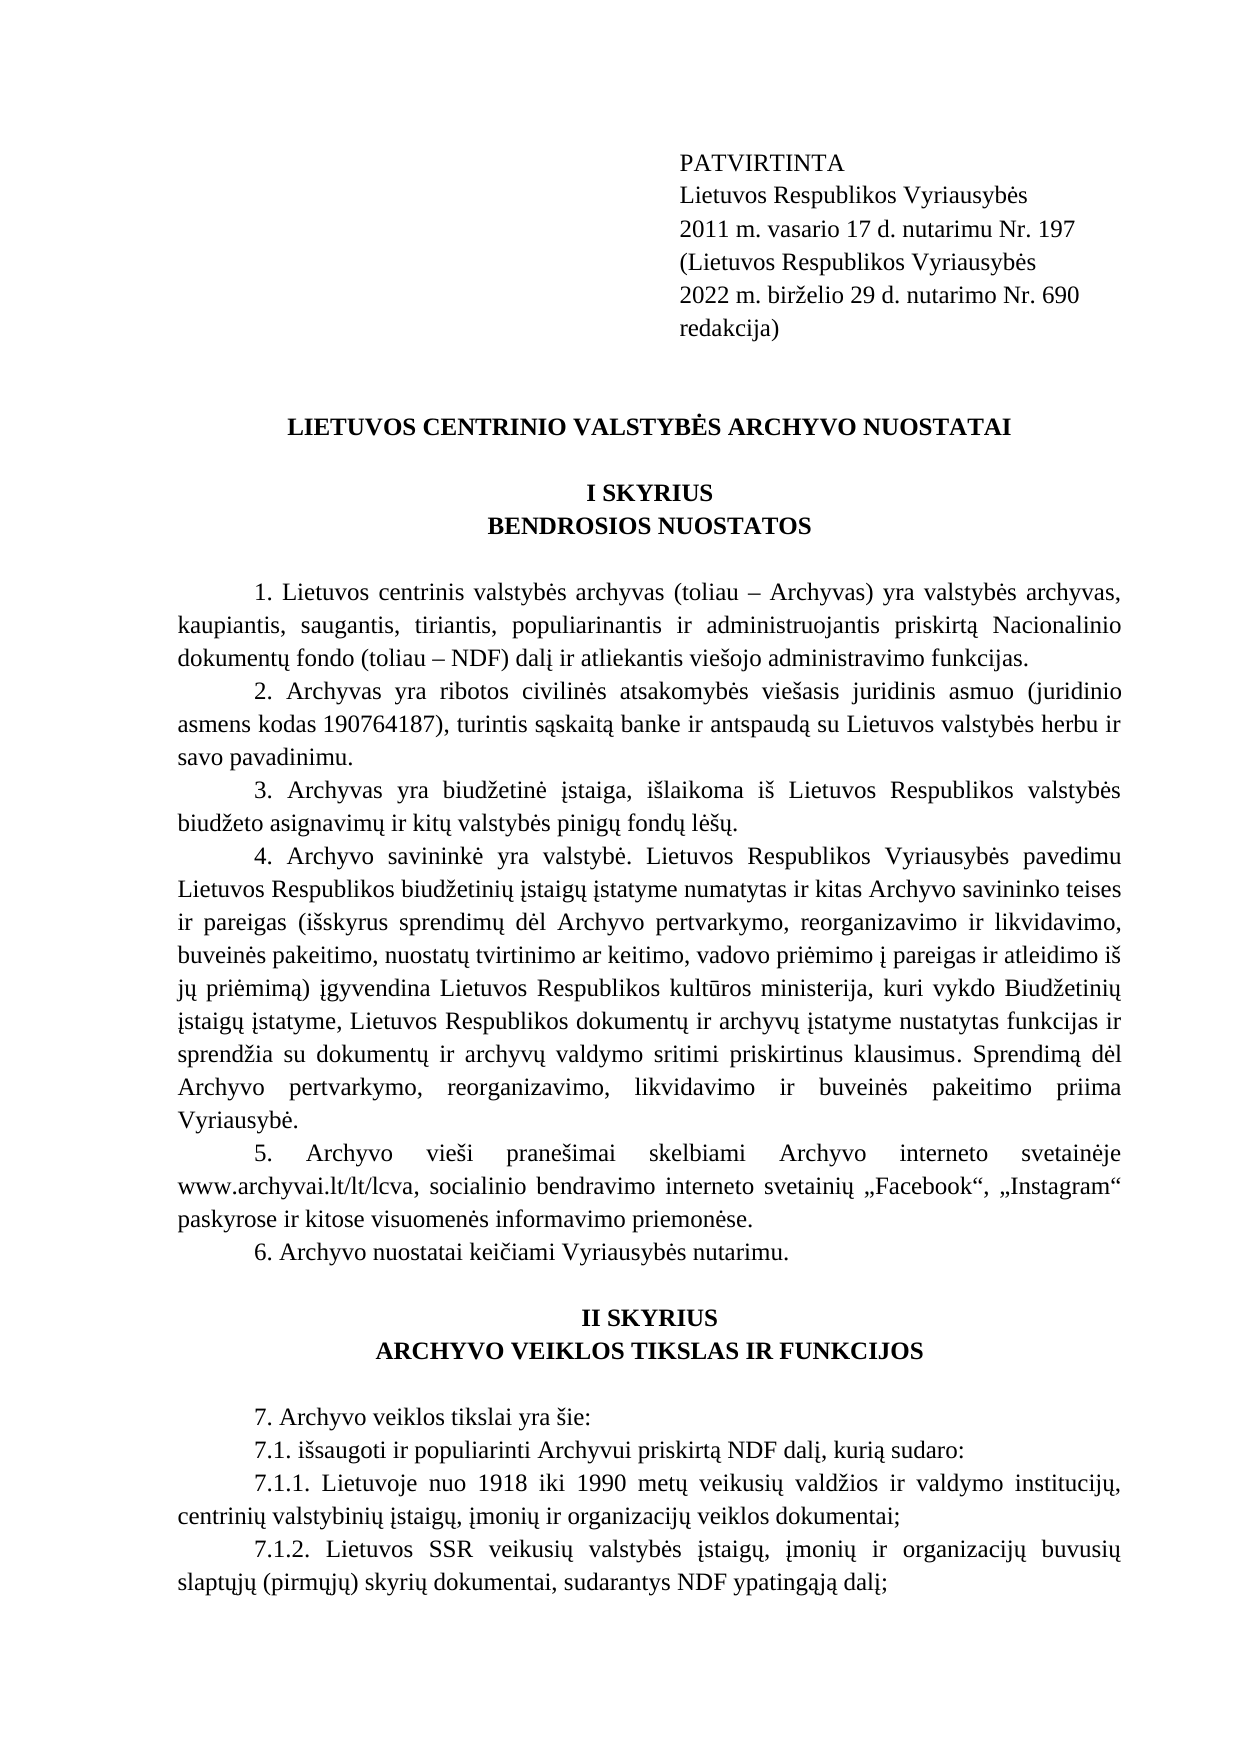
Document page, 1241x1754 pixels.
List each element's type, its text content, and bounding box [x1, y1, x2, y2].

text (Lietuvos Respublikos Vyriausybės [679, 247, 1122, 275]
text 7.1.1. Lietuvoje nuo 1918 iki 1990 metų veikusių valdžios ir valdymo institucijų, centrinių valstybinių įstaigų, įmonių ir organizacijų veiklos dokumentai; [177, 1468, 1122, 1530]
text 7.1.2. Lietuvos SSR veikusių valstybės įstaigų, įmonių ir organizacijų buvusių slaptųjų (pirmųjų) skyrių dokumentai, sudarantys NDF ypatingąją dalį; [177, 1534, 1122, 1596]
text 2022 m. birželio 29 d. nutarimo Nr. 690 [679, 280, 1122, 308]
text LIETUVOS CENTRINIO VALSTYBĖS ARCHYVO NUOSTATAI [177, 412, 1122, 441]
text 4. Archyvo savininkė yra valstybė. Lietuvos Respublikos Vyriausybės pavedimu Lietuvos Respublikos biudžetinių įstaigų įstatyme numatytas ir kitas Archyvo savininko teises ir pareigas (išskyrus sprendimų dėl Archyvo pertvarkymo, reorganizavimo ir likvidavimo, buveinės pakeitimo, nuostatų tvirtinimo ar keitimo, vadovo priėmimo į pareigas ir atleidimo iš jų priėmimą) įgyvendina Lietuvos Respublikos kultūros ministerija, kuri vykdo Biudžetinių įstaigų įstatyme, Lietuvos Respublikos dokumentų ir archyvų įstatyme nustatytas funkcijas ir sprendžia su dokumentų ir archyvų valdymo sritimi priskirtinus klausimus. Sprendimą dėl Archyvo pertvarkymo, reorganizavimo, likvidavimo ir buveinės pakeitimo priima Vyriausybė. [177, 841, 1122, 1134]
text 2011 m. vasario 17 d. nutarimu Nr. 197 [679, 214, 1122, 242]
text 7. Archyvo veiklos tikslai yra šie: [177, 1402, 1122, 1431]
text 3. Archyvas yra biudžetinė įstaiga, išlaikoma iš Lietuvos Respublikos valstybės biudžeto asignavimų ir kitų valstybės pinigų fondų lėšų. [177, 775, 1122, 837]
text 5. Archyvo vieši pranešimai skelbiami Archyvo interneto svetainėje www.archyvai.lt/lt/lcva, socialinio bendravimo interneto svetainių „Facebook“, „Instagram“ paskyrose ir kitose visuomenės informavimo priemonėse. [177, 1138, 1122, 1233]
text ARCHYVO VEIKLOS TIKSLAS IR FUNKCIJOS [177, 1336, 1122, 1365]
text BENDROSIOS NUOSTATOS [177, 511, 1122, 539]
text PATVIRTINTA [679, 148, 1122, 176]
text 2. Archyvas yra ribotos civilinės atsakomybės viešasis juridinis asmuo (juridinio asmens kodas 190764187), turintis sąskaitą banke ir antspaudą su Lietuvos valstybės herbu ir savo pavadinimu. [177, 676, 1122, 771]
text 7.1. išsaugoti ir populiarinti Archyvui priskirtą NDF dalį, kurią sudaro: [177, 1435, 1122, 1464]
text II SKYRIUS [177, 1303, 1122, 1332]
text 6. Archyvo nuostatai keičiami Vyriausybės nutarimu. [177, 1237, 1122, 1266]
text Lietuvos Respublikos Vyriausybės [679, 181, 1122, 209]
text redakcija) [679, 313, 1122, 341]
text 1. Lietuvos centrinis valstybės archyvas (toliau – Archyvas) yra valstybės archyvas, kaupiantis, saugantis, tiriantis, populiarinantis ir administruojantis priskirtą Nacionalinio dokumentų fondo (toliau – NDF) dalį ir atliekantis viešojo administravimo funkcijas. [177, 577, 1122, 672]
text I SKYRIUS [177, 478, 1122, 507]
